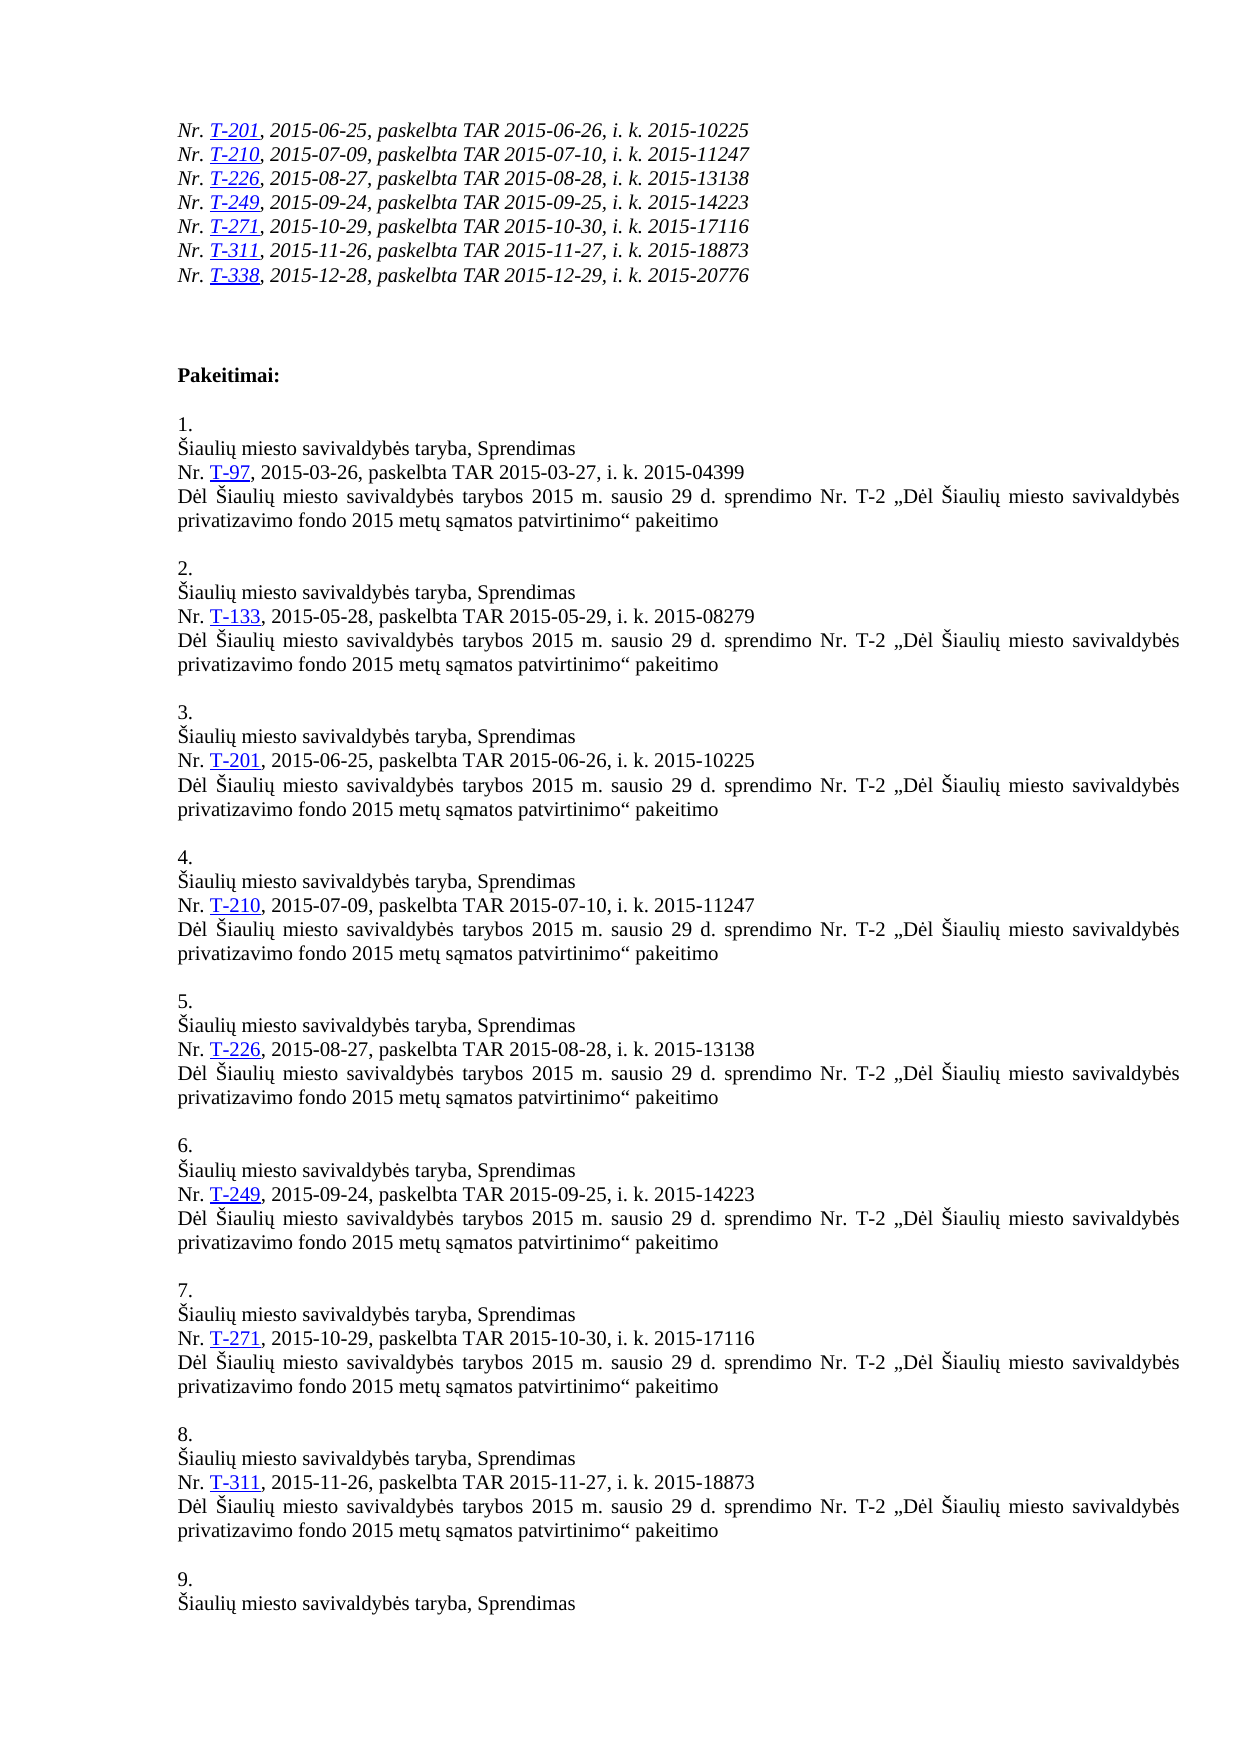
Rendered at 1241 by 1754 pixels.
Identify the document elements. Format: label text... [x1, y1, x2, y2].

text Nr. T-97, 2015-03-26, paskelbta TAR 2015-03-27, i. k. 2015-04399 [177, 460, 1181, 484]
text 5. [177, 989, 1181, 1013]
text Dėl Šiaulių miesto savivaldybės tarybos 2015 m. sausio 29 d. sprendimo Nr. T-2 „Dėl Šiaulių miesto savivaldybės privatizavimo fondo 2015 metų sąmatos patvirtinimo“ pakeitimo [177, 1494, 1181, 1542]
text 2. [177, 556, 1181, 580]
text 9. [177, 1567, 1181, 1591]
text Nr. T-226, 2015-08-27, paskelbta TAR 2015-08-28, i. k. 2015-13138 [177, 1037, 1181, 1061]
text 8. [177, 1422, 1181, 1446]
text Dėl Šiaulių miesto savivaldybės tarybos 2015 m. sausio 29 d. sprendimo Nr. T-2 „Dėl Šiaulių miesto savivaldybės privatizavimo fondo 2015 metų sąmatos patvirtinimo“ pakeitimo [177, 628, 1181, 676]
text Nr. T-201, 2015-06-25, paskelbta TAR 2015-06-26, i. k. 2015-10225 [177, 118, 1181, 142]
text Šiaulių miesto savivaldybės taryba, Sprendimas [177, 1013, 1181, 1037]
text Pakeitimai: [177, 363, 1181, 387]
text Nr. T-338, 2015-12-28, paskelbta TAR 2015-12-29, i. k. 2015-20776 [177, 262, 1181, 287]
text Dėl Šiaulių miesto savivaldybės tarybos 2015 m. sausio 29 d. sprendimo Nr. T-2 „Dėl Šiaulių miesto savivaldybės privatizavimo fondo 2015 metų sąmatos patvirtinimo“ pakeitimo [177, 1061, 1181, 1109]
text 7. [177, 1278, 1181, 1302]
text Dėl Šiaulių miesto savivaldybės tarybos 2015 m. sausio 29 d. sprendimo Nr. T-2 „Dėl Šiaulių miesto savivaldybės privatizavimo fondo 2015 metų sąmatos patvirtinimo“ pakeitimo [177, 484, 1181, 532]
text Šiaulių miesto savivaldybės taryba, Sprendimas [177, 724, 1181, 748]
text 6. [177, 1133, 1181, 1157]
text Nr. T-271, 2015-10-29, paskelbta TAR 2015-10-30, i. k. 2015-17116 [177, 1326, 1181, 1350]
text Nr. T-311, 2015-11-26, paskelbta TAR 2015-11-27, i. k. 2015-18873 [177, 1470, 1181, 1494]
text 1. [177, 412, 1181, 436]
text Dėl Šiaulių miesto savivaldybės tarybos 2015 m. sausio 29 d. sprendimo Nr. T-2 „Dėl Šiaulių miesto savivaldybės privatizavimo fondo 2015 metų sąmatos patvirtinimo“ pakeitimo [177, 917, 1181, 965]
text Šiaulių miesto savivaldybės taryba, Sprendimas [177, 436, 1181, 460]
text 3. [177, 700, 1181, 724]
text Šiaulių miesto savivaldybės taryba, Sprendimas [177, 1302, 1181, 1326]
text Šiaulių miesto savivaldybės taryba, Sprendimas [177, 869, 1181, 893]
text Dėl Šiaulių miesto savivaldybės tarybos 2015 m. sausio 29 d. sprendimo Nr. T-2 „Dėl Šiaulių miesto savivaldybės privatizavimo fondo 2015 metų sąmatos patvirtinimo“ pakeitimo [177, 1206, 1181, 1254]
text Nr. T-133, 2015-05-28, paskelbta TAR 2015-05-29, i. k. 2015-08279 [177, 604, 1181, 628]
text Šiaulių miesto savivaldybės taryba, Sprendimas [177, 580, 1181, 604]
text Dėl Šiaulių miesto savivaldybės tarybos 2015 m. sausio 29 d. sprendimo Nr. T-2 „Dėl Šiaulių miesto savivaldybės privatizavimo fondo 2015 metų sąmatos patvirtinimo“ pakeitimo [177, 772, 1181, 821]
text Nr. T-271, 2015-10-29, paskelbta TAR 2015-10-30, i. k. 2015-17116 [177, 214, 1181, 238]
text Nr. T-210, 2015-07-09, paskelbta TAR 2015-07-10, i. k. 2015-11247 [177, 893, 1181, 917]
text Šiaulių miesto savivaldybės taryba, Sprendimas [177, 1157, 1181, 1182]
text Nr. T-210, 2015-07-09, paskelbta TAR 2015-07-10, i. k. 2015-11247 [177, 142, 1181, 166]
text Nr. T-226, 2015-08-27, paskelbta TAR 2015-08-28, i. k. 2015-13138 [177, 166, 1181, 190]
text Šiaulių miesto savivaldybės taryba, Sprendimas [177, 1591, 1181, 1615]
text Nr. T-249, 2015-09-24, paskelbta TAR 2015-09-25, i. k. 2015-14223 [177, 190, 1181, 214]
text Nr. T-249, 2015-09-24, paskelbta TAR 2015-09-25, i. k. 2015-14223 [177, 1182, 1181, 1206]
text Šiaulių miesto savivaldybės taryba, Sprendimas [177, 1446, 1181, 1470]
text Dėl Šiaulių miesto savivaldybės tarybos 2015 m. sausio 29 d. sprendimo Nr. T-2 „Dėl Šiaulių miesto savivaldybės privatizavimo fondo 2015 metų sąmatos patvirtinimo“ pakeitimo [177, 1350, 1181, 1398]
text Nr. T-201, 2015-06-25, paskelbta TAR 2015-06-26, i. k. 2015-10225 [177, 748, 1181, 772]
text Nr. T-311, 2015-11-26, paskelbta TAR 2015-11-27, i. k. 2015-18873 [177, 238, 1181, 262]
text 4. [177, 845, 1181, 869]
